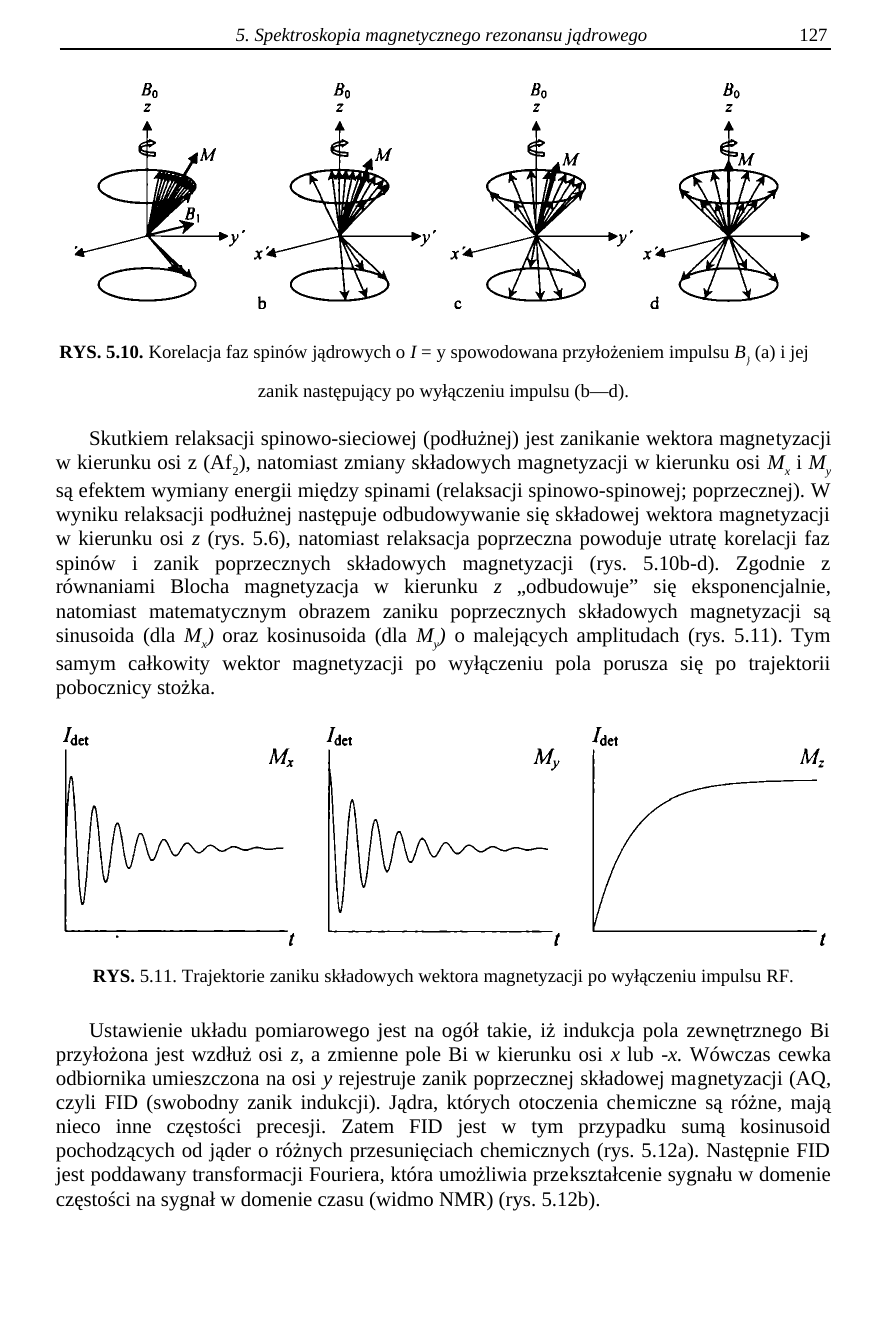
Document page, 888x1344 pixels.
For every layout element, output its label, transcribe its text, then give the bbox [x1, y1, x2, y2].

text 127 [799, 23, 831, 45]
text zanik następujący po wyłączeniu impulsu (b—d). [56, 380, 831, 402]
text Skutkiem relaksacji spinowo-sieciowej (podłużnej) jest zanikanie wektora magne­tyzacji w kierunku osi z (Af2), natomiast zmiany składowych magnetyzacji w kierunku osi Mx i My są efektem wymiany energii między spinami (relaksacji spinowo-spinowej; poprzecznej). W wyniku relaksacji podłużnej następuje odbudowywanie się składowej wektora magnetyzacji w kierunku osi z (rys. 5.6), natomiast relaksacja poprzeczna powoduje utratę korelacji faz spinów i zanik poprzecznych składowych magnetyzacji (rys. 5.10b-d). Zgodnie z równaniami Blocha magnetyzacja w kierunku z „odbudowu­je” się eksponencjalnie, natomiast matematycznym obrazem zaniku poprzecznych składowych magnetyzacji są sinusoida (dla Mx) oraz kosinusoida (dla My) o malejących amplitudach (rys. 5.11). Tym samym całkowity wektor magnetyzacji po wyłączeniu pola porusza się po trajektorii pobocznicy stożka. [56, 426, 831, 699]
text RYS. 5.10. Korelacja faz spinów jądrowych o I = y spowodowana przyłożeniem impulsu B} (a) i jej [59, 341, 830, 367]
text 5. Spektroskopia magnetycznego rezonansu jądrowego [236, 23, 653, 45]
text Ustawienie układu pomiarowego jest na ogół takie, iż indukcja pola zewnętrznego Bi przyłożona jest wzdłuż osi z, a zmienne pole Bi w kierunku osi x lub -x. Wówczas cewka odbiornika umieszczona na osi y rejestruje zanik poprzecznej składowej ma­gnetyzacji (AQ, czyli FID (swobodny zanik indukcji). Jądra, których otoczenia che­miczne są różne, mają nieco inne częstości precesji. Zatem FID jest w tym przypadku sumą kosinusoid pochodzących od jąder o różnych przesunięciach chemicznych (rys. 5.12a). Następnie FID jest poddawany transformacji Fouriera, która umożliwia prze­kształcenie sygnału w domenie częstości na sygnał w domenie czasu (widmo NMR) (rys. 5.12b). [56, 1018, 831, 1211]
text RYS. 5.11. Trajektorie zaniku składowych wektora magnetyzacji po wyłączeniu impulsu RF. [57, 965, 830, 987]
picture [74, 83, 810, 309]
picture [63, 727, 826, 946]
